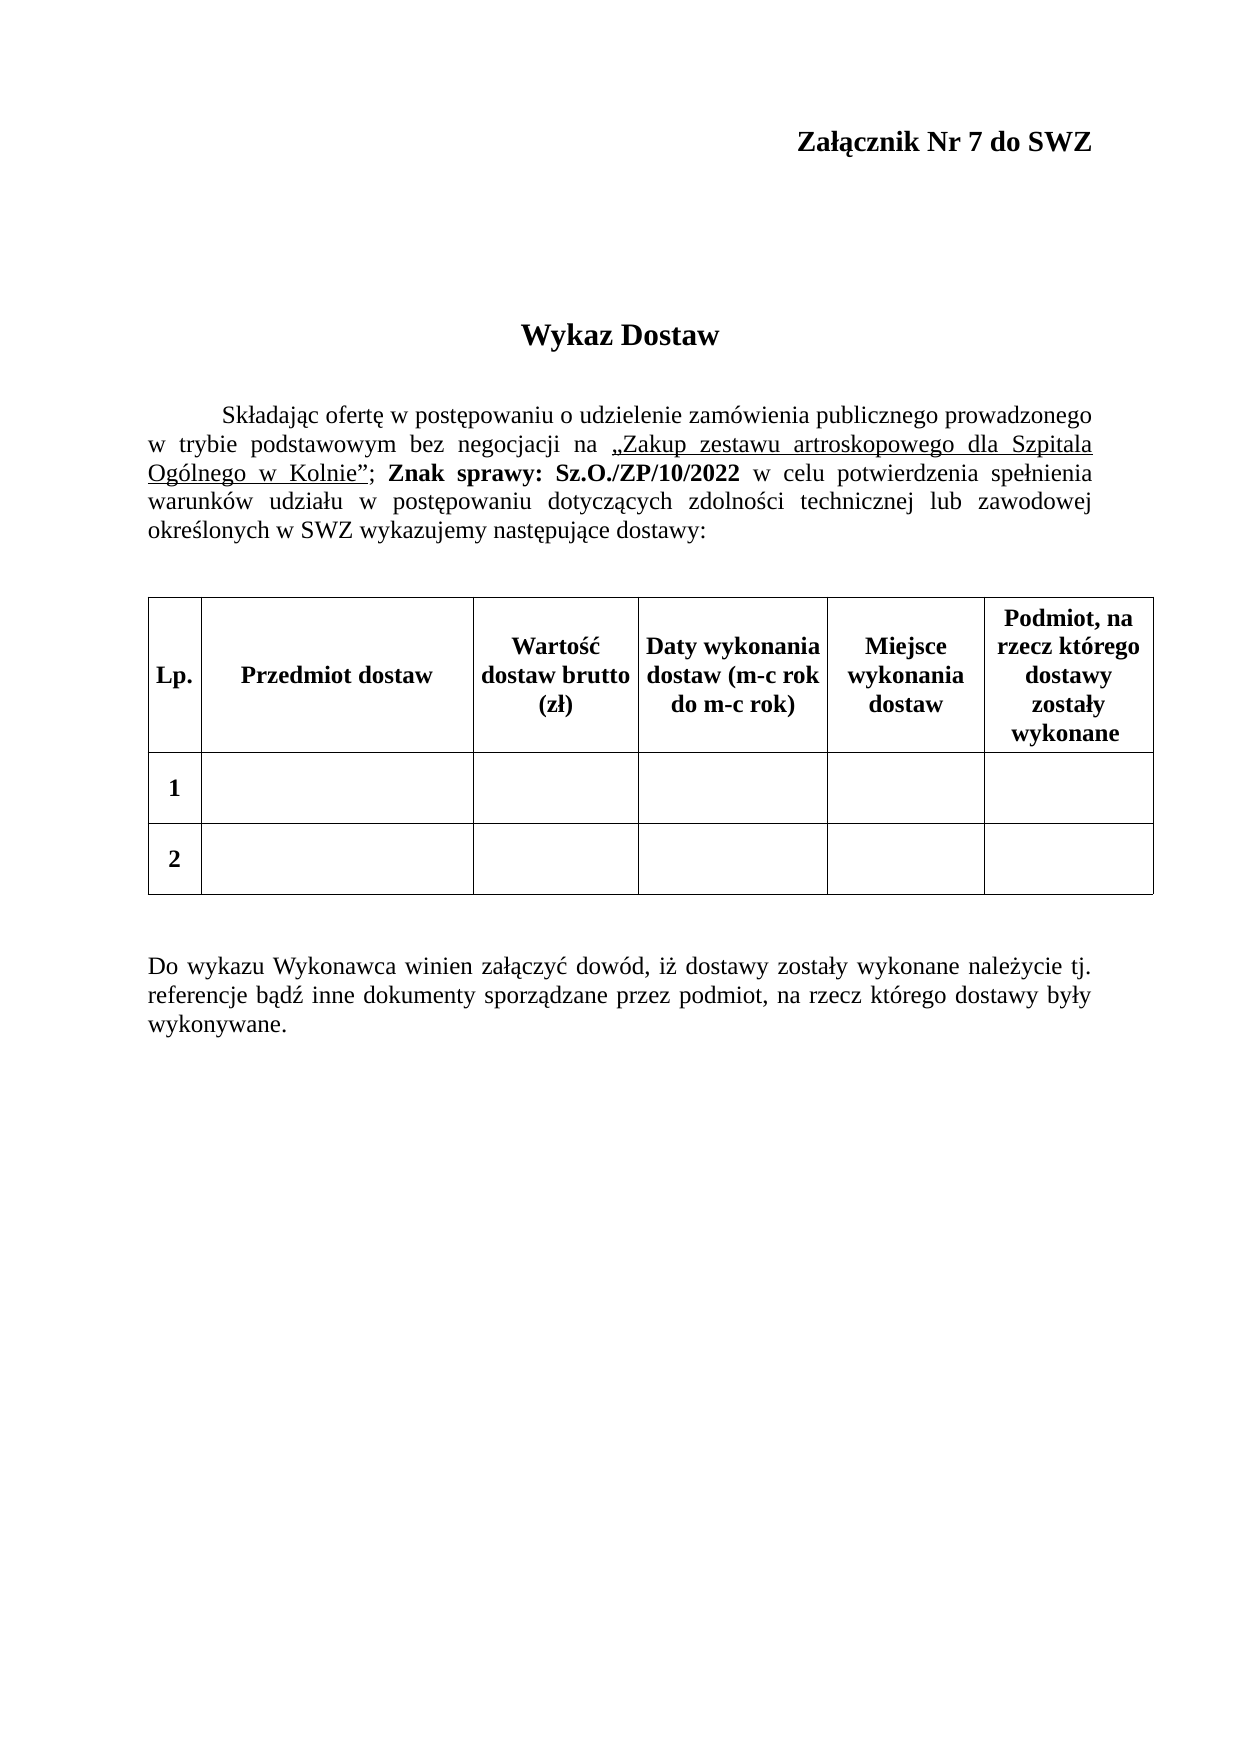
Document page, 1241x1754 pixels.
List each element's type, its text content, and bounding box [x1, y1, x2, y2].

table_header Podmiot, na rzecz którego dostawy zostały wykonane [985, 598, 1153, 752]
subtitle Załącznik Nr 7 do SWZ [148, 124, 1092, 158]
table_cell [202, 824, 473, 894]
table_header Przedmiot dostaw [202, 598, 473, 752]
table_header Daty wykonania dostaw (m-c rok do m-c rok) [639, 598, 827, 752]
table_cell [639, 824, 827, 894]
list Do wykazu Wykonawca winien załączyć dowód, iż dostawy zostały wykonane należycie tj. referencje bądź inne dokumenty sporządzane przez podmiot, na rzecz którego dostawy były wykonywane. [148, 951, 1092, 1038]
table_cell [474, 824, 638, 894]
table_cell [202, 753, 473, 823]
text Składając ofertę w postępowaniu o udzielenie zamówienia publicznego prowadzonego w trybie podstawowym bez negocjacji na „Zakup zestawu artroskopowego dla Szpitala Ogólnego w Kolnie”; Znak sprawy: Sz.O./ZP/10/2022 w celu potwierdzenia spełnienia warunków udziału w postępowaniu dotyczących zdolności technicznej lub zawodowej określonych w SWZ wykazujemy następujące dostawy: [148, 400, 1092, 544]
table_cell [828, 753, 984, 823]
table_cell 2 [149, 824, 201, 894]
table_cell [474, 753, 638, 823]
text Wykaz Dostaw [148, 316, 1092, 352]
table_cell [985, 753, 1153, 823]
table_cell [985, 824, 1153, 894]
table_cell [828, 824, 984, 894]
table_header Lp. [149, 598, 201, 752]
table_cell [639, 753, 827, 823]
table_cell 1 [149, 753, 201, 823]
table_header Wartość dostaw brutto (zł) [474, 598, 638, 752]
table_header Miejsce wykonania dostaw [828, 598, 984, 752]
